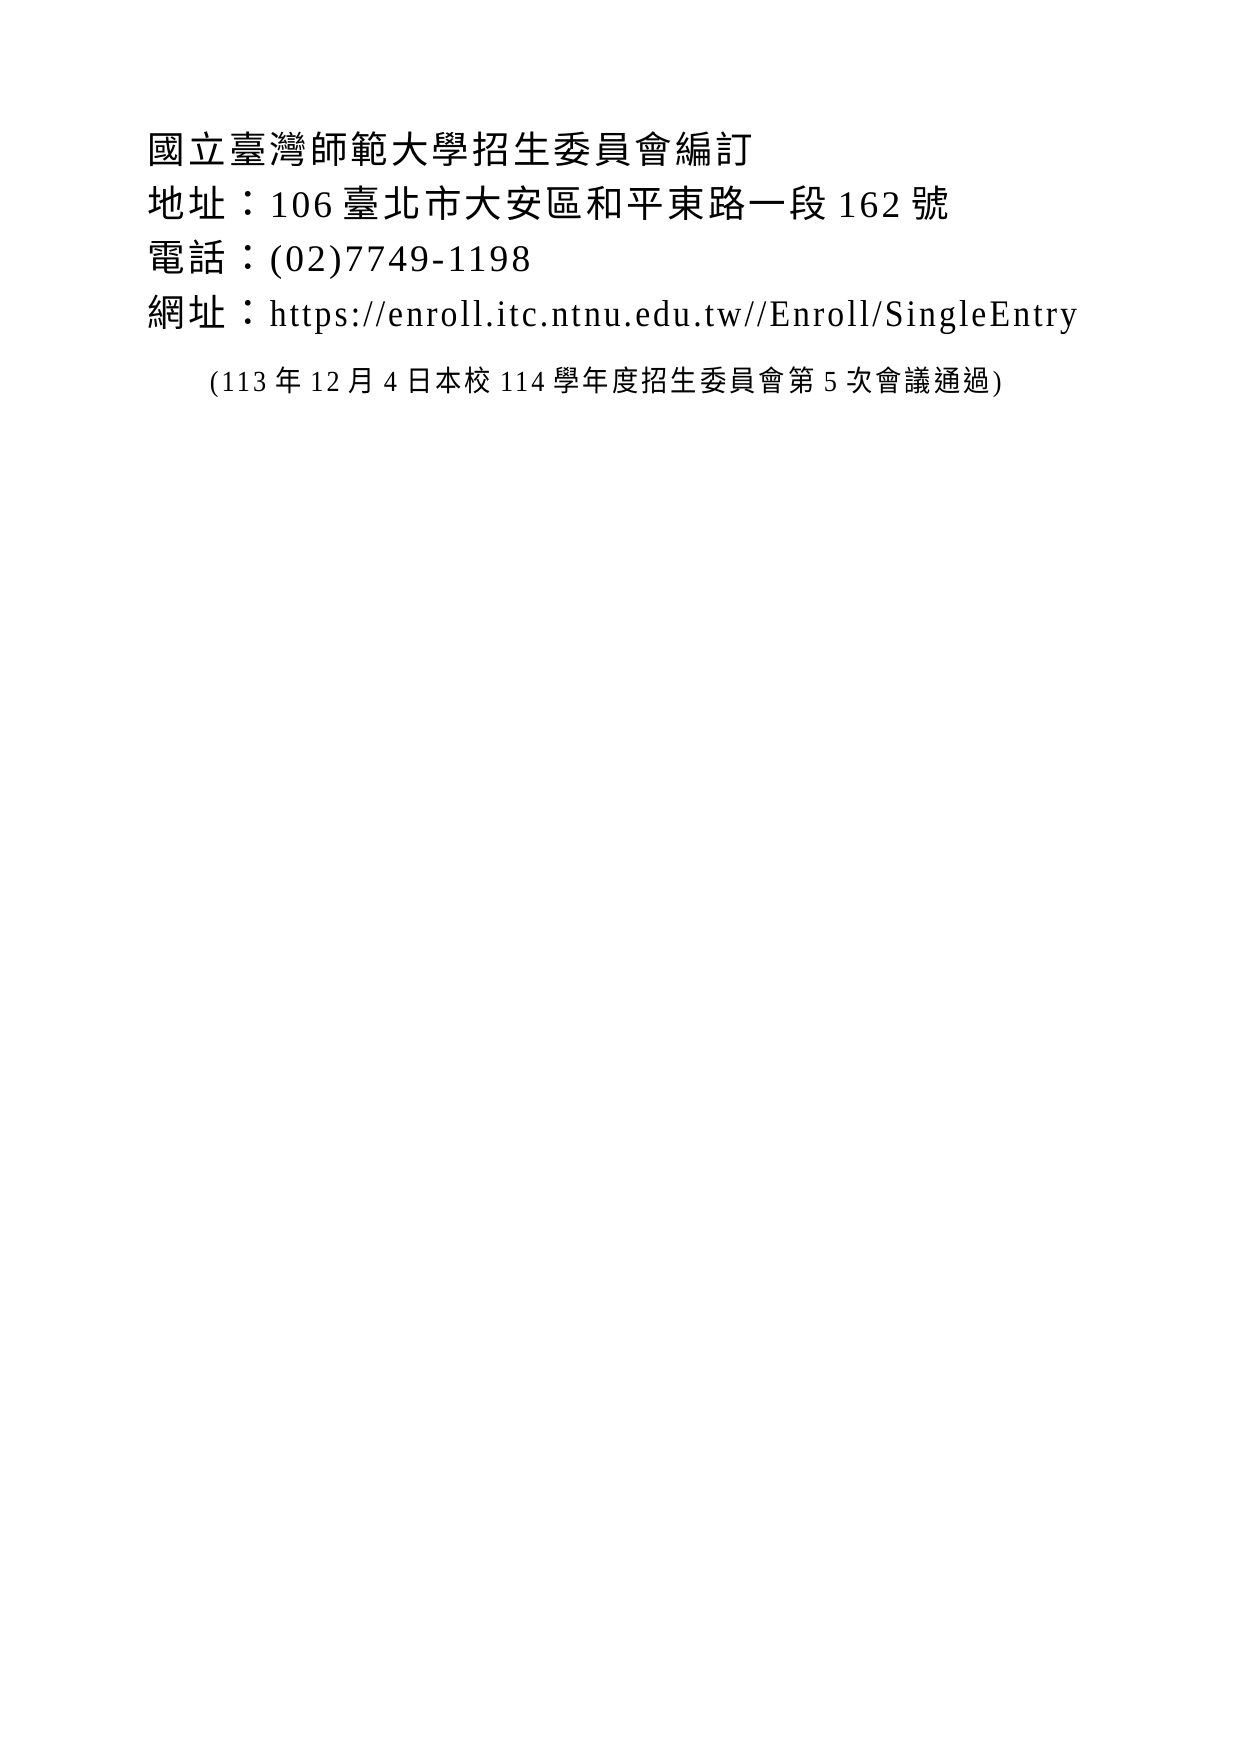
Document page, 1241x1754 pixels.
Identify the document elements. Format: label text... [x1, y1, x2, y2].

text 地址：106臺北市大安區和平東路一段162號 [148, 174, 1149, 228]
text 電話：(02)7749-1198 [148, 228, 1149, 282]
text 國立臺灣師範大學招生委員會編訂 [148, 119, 1149, 174]
text 網址：https://enroll.itc.ntnu.edu.tw//Enroll/SingleEntry [148, 282, 1149, 337]
text (113年12月4日本校114學年度招生委員會第5次會議通過) [59, 337, 1152, 399]
